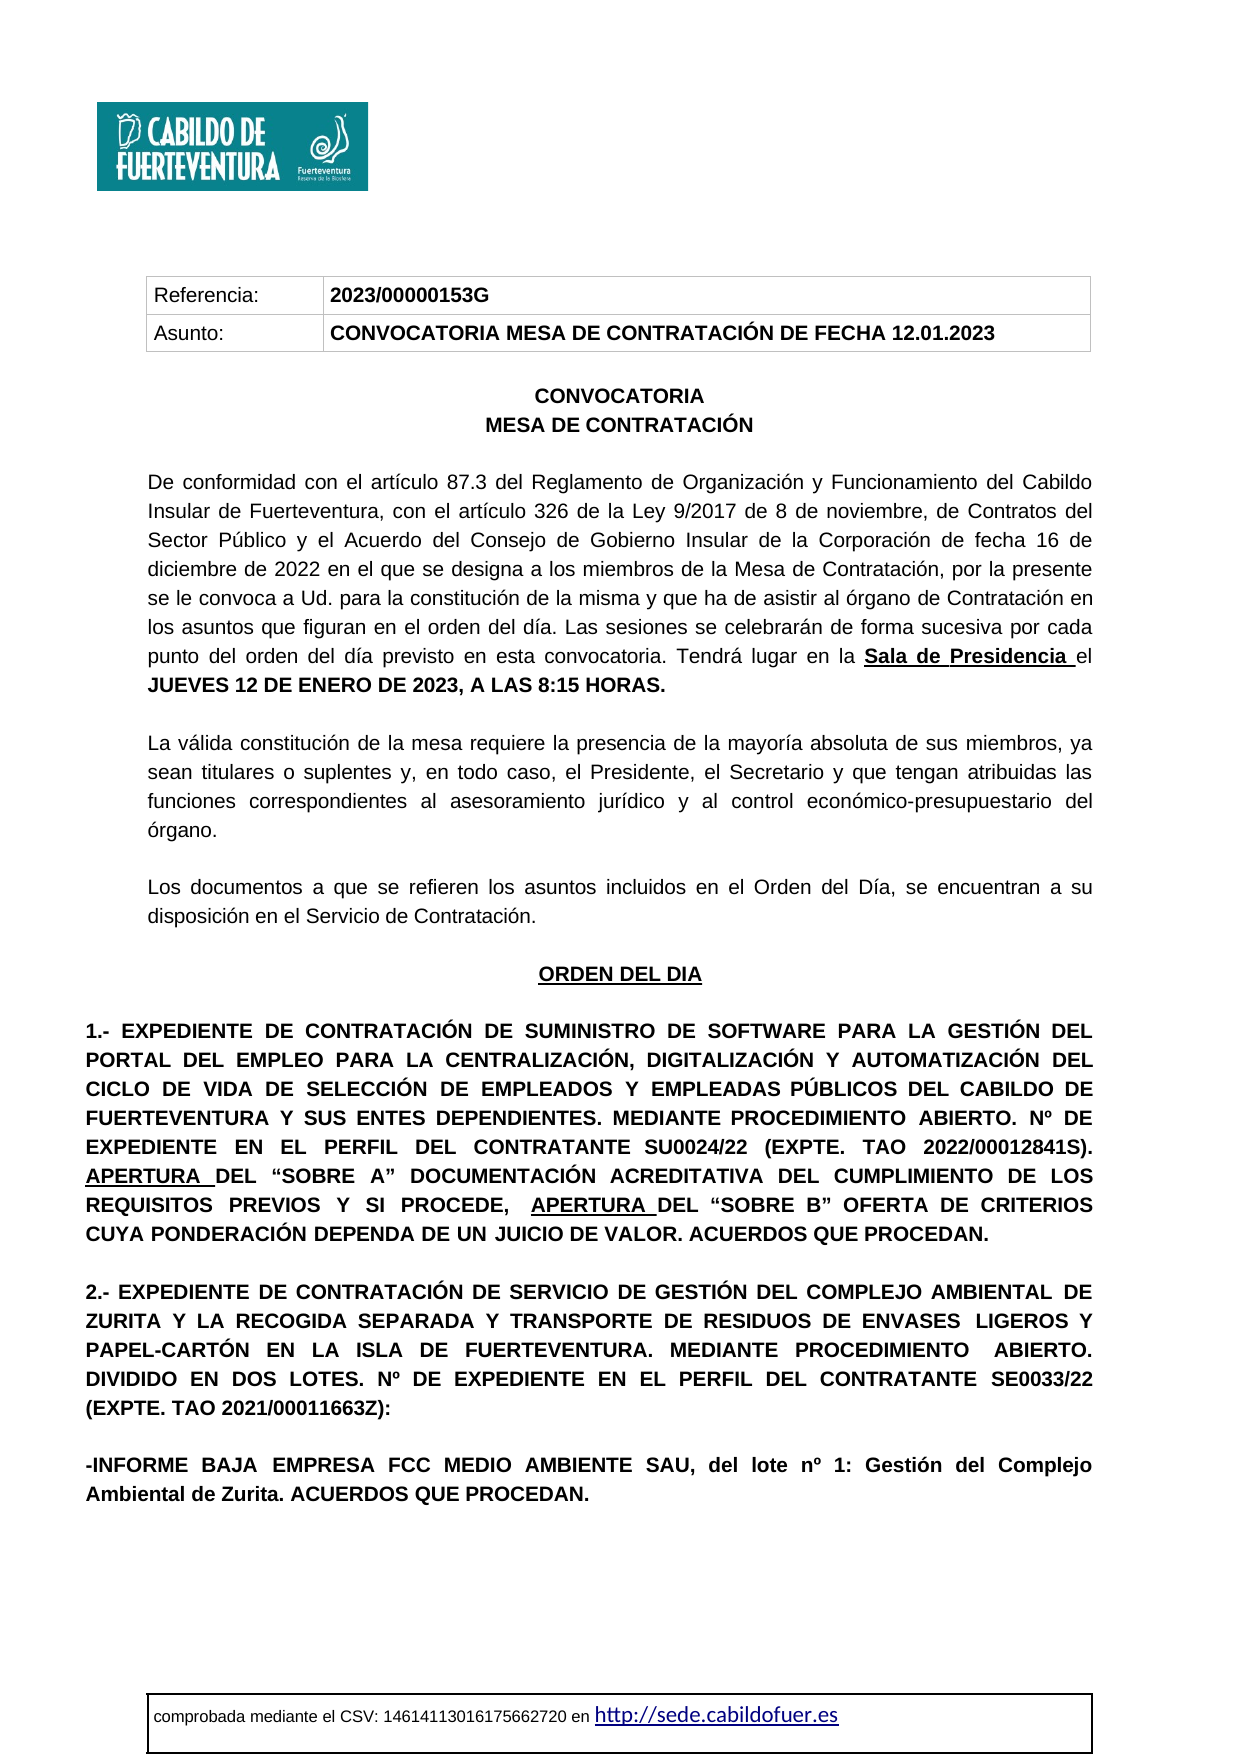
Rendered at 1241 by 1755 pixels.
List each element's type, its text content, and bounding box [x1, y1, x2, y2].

text ORDEN DEL DIA [133, 962, 1107, 986]
text CONVOCATORIA MESA DE CONTRATACIÓN [485, 384, 763, 437]
table_header Referencia: [147, 277, 323, 313]
text -INFORME BAJA EMPRESA FCC MEDIO AMBIENTE SAU, del lote nº 1: Gestión del Complejo Ambiental de Zurita. ACUERDOS QUE PROCEDAN. [85, 1453, 1093, 1506]
text La válida constitución de la mesa requiere la presencia de la mayoría absoluta de sus miembros, ya sean titulares o suplentes y, en todo caso, el Presidente, el Secretario y que tengan atribuidas las funciones correspondientes al asesoramiento jurídico y al control económico-presupuestario del órgano. [147, 731, 1093, 841]
table_cell Asunto: [147, 315, 323, 351]
text 1.- EXPEDIENTE DE CONTRATACIÓN DE SUMINISTRO DE SOFTWARE PARA LA GESTIÓN DEL PORTAL DEL EMPLEO PARA LA CENTRALIZACIÓN, DIGITALIZACIÓN Y AUTOMATIZACIÓN DEL CICLO DE VIDA DE SELECCIÓN DE EMPLEADOS Y EMPLEADAS PÚBLICOS DEL CABILDO DE FUERTEVENTURA Y SUS ENTES DEPENDIENTES. MEDIANTE PROCEDIMIENTO ABIERTO. Nº DE EXPEDIENTE EN EL PERFIL DEL CONTRATANTE SU0024/22 (EXPTE. TAO 2022/00012841S). APERTURA DEL “SOBRE A” DOCUMENTACIÓN ACREDITATIVA DEL CUMPLIMIENTO DE LOS REQUISITOS PREVIOS Y SI PROCEDE, APERTURA DEL “SOBRE B” OFERTA DE CRITERIOS CUYA PONDERACIÓN DEPENDA DE UN JUICIO DE VALOR. ACUERDOS QUE PROCEDAN. [85, 1019, 1093, 1246]
text De conformidad con el artículo 87.3 del Reglamento de Organización y Funcionamiento del Cabildo Insular de Fuerteventura, con el artículo 326 de la Ley 9/2017 de 8 de noviembre, de Contratos del Sector Público y el Acuerdo del Consejo de Gobierno Insular de la Corporación de fecha 16 de diciembre de 2022 en el que se designa a los miembros de la Mesa de Contratación, por la presente se le convoca a Ud. para la constitución de la misma y que ha de asistir al órgano de Contratación en los asuntos que figuran en el orden del día. Las sesiones se celebrarán de forma sucesiva por cada punto del orden del día previsto en esta convocatoria. Tendrá lugar en la Sala de Presidencia el JUEVES 12 DE ENERO DE 2023, A LAS 8:15 HORAS. [147, 470, 1093, 697]
text 2.- EXPEDIENTE DE CONTRATACIÓN DE SERVICIO DE GESTIÓN DEL COMPLEJO AMBIENTAL DE ZURITA Y LA RECOGIDA SEPARADA Y TRANSPORTE DE RESIDUOS DE ENVASES LIGEROS Y PAPEL-CARTÓN EN LA ISLA DE FUERTEVENTURA. MEDIANTE PROCEDIMIENTO ABIERTO. DIVIDIDO EN DOS LOTES. Nº DE EXPEDIENTE EN EL PERFIL DEL CONTRATANTE SE0033/22 (EXPTE. TAO 2021/00011663Z): [85, 1279, 1093, 1419]
table_cell CONVOCATORIA MESA DE CONTRATACIÓN DE FECHA 12.01.2023 [324, 315, 1090, 351]
text Los documentos a que se refieren los asuntos incluidos en el Orden del Día, se encuentran a su disposición en el Servicio de Contratación. [147, 875, 1093, 928]
table_header 2023/00000153G [324, 277, 1090, 313]
